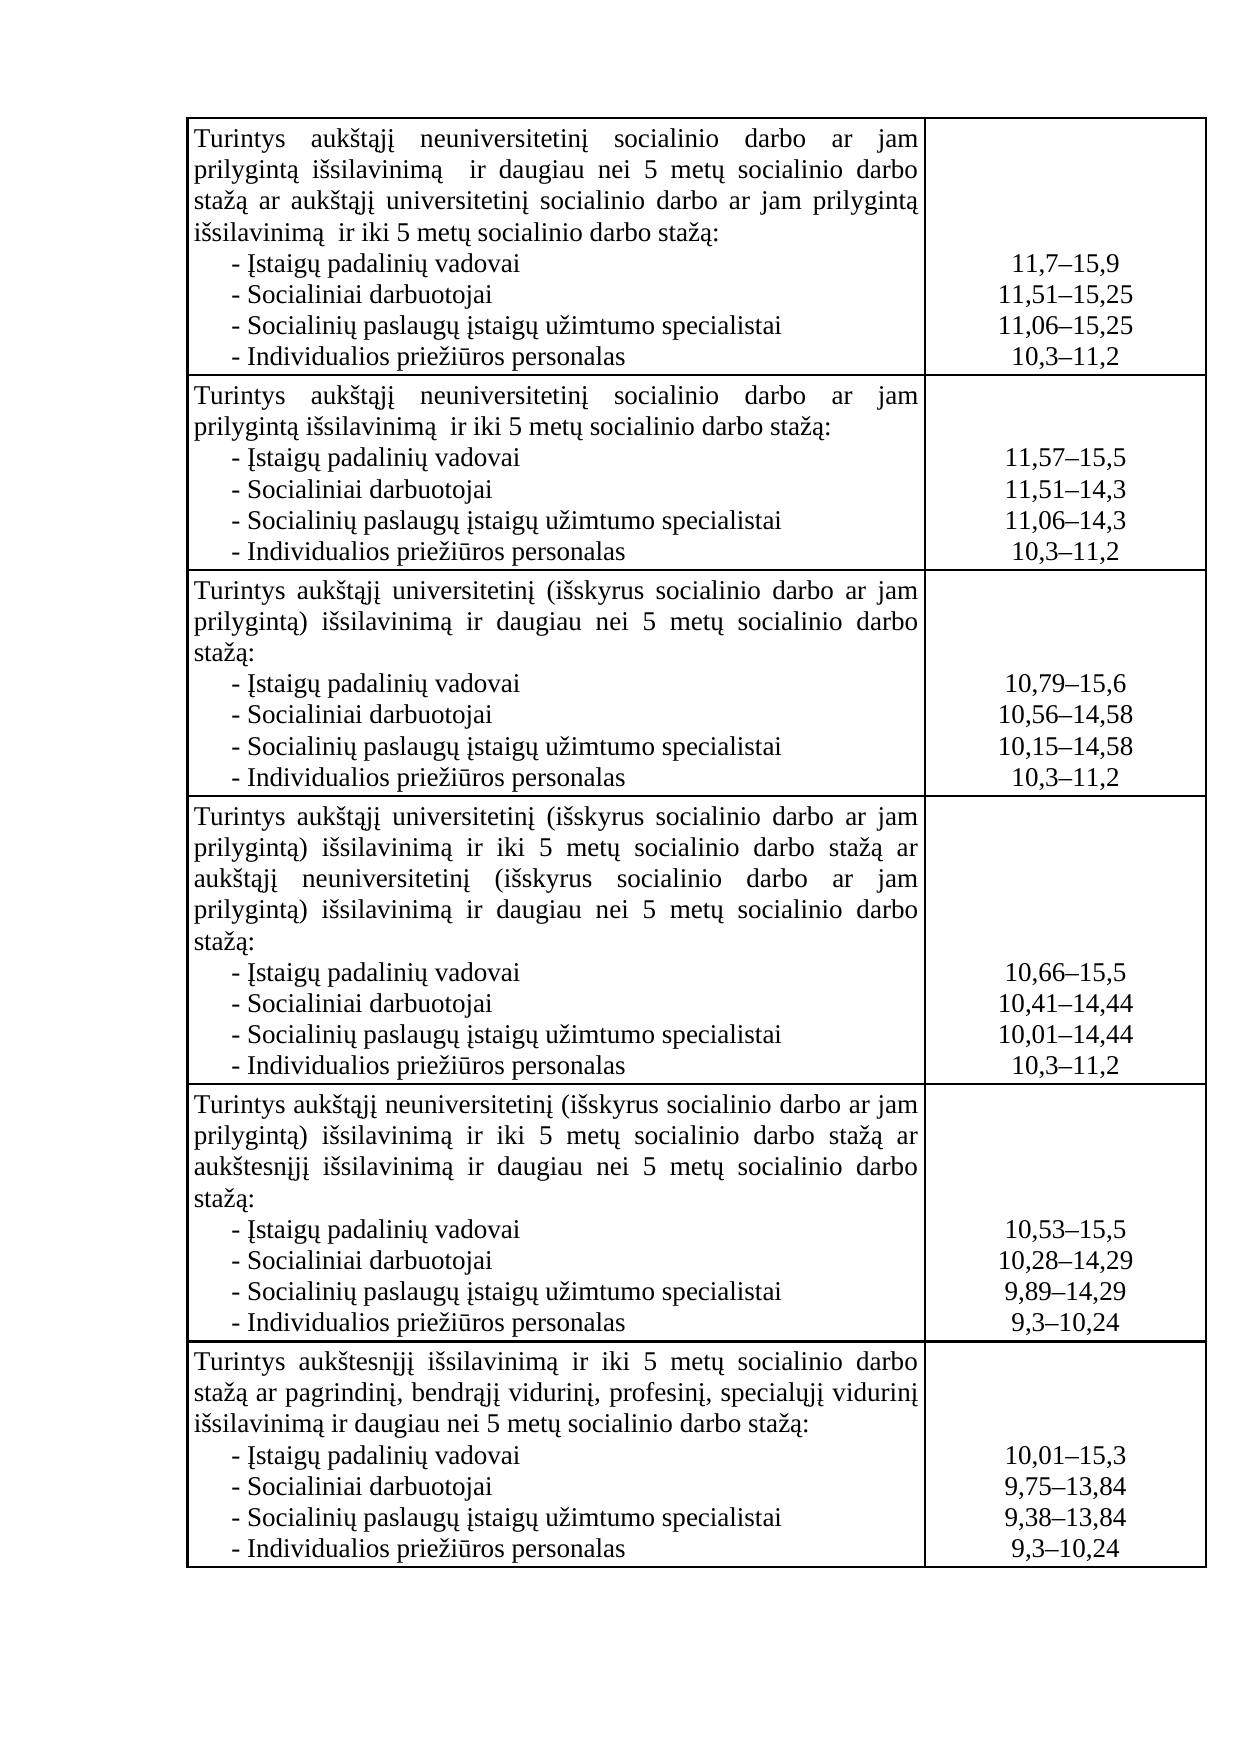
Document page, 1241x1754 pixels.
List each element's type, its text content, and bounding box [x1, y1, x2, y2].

table_cell 10,79–15,6 10,56–14,58 10,15–14,58 10,3–11,2 [926, 571, 1205, 795]
table_cell 10,01–15,3 9,75–13,84 9,38–13,84 9,3–10,24 [926, 1343, 1205, 1566]
table_cell Turintys aukštąjį neuniversitetinį (išskyrus socialinio darbo ar jam prilygintą) išsilavinimą ir iki 5 metų socialinio darbo stažą ar aukštesnįjį išsilavinimą ir daugiau nei 5 metų socialinio darbo stažą: - Įstaigų padalinių vadovai - Socialiniai darbuotojai - Socialinių paslaugų įstaigų užimtumo specialistai - Individualios priežiūros personalas [189, 1085, 924, 1340]
table_cell 10,53–15,5 10,28–14,29 9,89–14,29 9,3–10,24 [926, 1085, 1205, 1340]
table_cell Turintys aukštąjį neuniversitetinį socialinio darbo ar jam prilygintą išsilavinimą ir daugiau nei 5 metų socialinio darbo stažą ar aukštąjį universitetinį socialinio darbo ar jam prilygintą išsilavinimą ir iki 5 metų socialinio darbo stažą: - Įstaigų padalinių vadovai - Socialiniai darbuotojai - Socialinių paslaugų įstaigų užimtumo specialistai - Individualios priežiūros personalas [189, 119, 924, 374]
table_cell 10,66–15,5 10,41–14,44 10,01–14,44 10,3–11,2 [926, 797, 1205, 1083]
table_cell Turintys aukštesnįjį išsilavinimą ir iki 5 metų socialinio darbo stažą ar pagrindinį, bendrąjį vidurinį, profesinį, specialųjį vidurinį išsilavinimą ir daugiau nei 5 metų socialinio darbo stažą: - Įstaigų padalinių vadovai - Socialiniai darbuotojai - Socialinių paslaugų įstaigų užimtumo specialistai - Individualios priežiūros personalas [189, 1343, 924, 1566]
table_cell 11,7–15,9 11,51–15,25 11,06–15,25 10,3–11,2 [926, 119, 1205, 374]
table_cell Turintys aukštąjį universitetinį (išskyrus socialinio darbo ar jam prilygintą) išsilavinimą ir daugiau nei 5 metų socialinio darbo stažą: - Įstaigų padalinių vadovai - Socialiniai darbuotojai - Socialinių paslaugų įstaigų užimtumo specialistai - Individualios priežiūros personalas [189, 571, 924, 795]
table_cell Turintys aukštąjį universitetinį (išskyrus socialinio darbo ar jam prilygintą) išsilavinimą ir iki 5 metų socialinio darbo stažą ar aukštąjį neuniversitetinį (išskyrus socialinio darbo ar jam prilygintą) išsilavinimą ir daugiau nei 5 metų socialinio darbo stažą: - Įstaigų padalinių vadovai - Socialiniai darbuotojai - Socialinių paslaugų įstaigų užimtumo specialistai - Individualios priežiūros personalas [189, 797, 924, 1083]
table_cell 11,57–15,5 11,51–14,3 11,06–14,3 10,3–11,2 [926, 376, 1205, 569]
table_cell Turintys aukštąjį neuniversitetinį socialinio darbo ar jam prilygintą išsilavinimą ir iki 5 metų socialinio darbo stažą: - Įstaigų padalinių vadovai - Socialiniai darbuotojai - Socialinių paslaugų įstaigų užimtumo specialistai - Individualios priežiūros personalas [189, 376, 924, 569]
